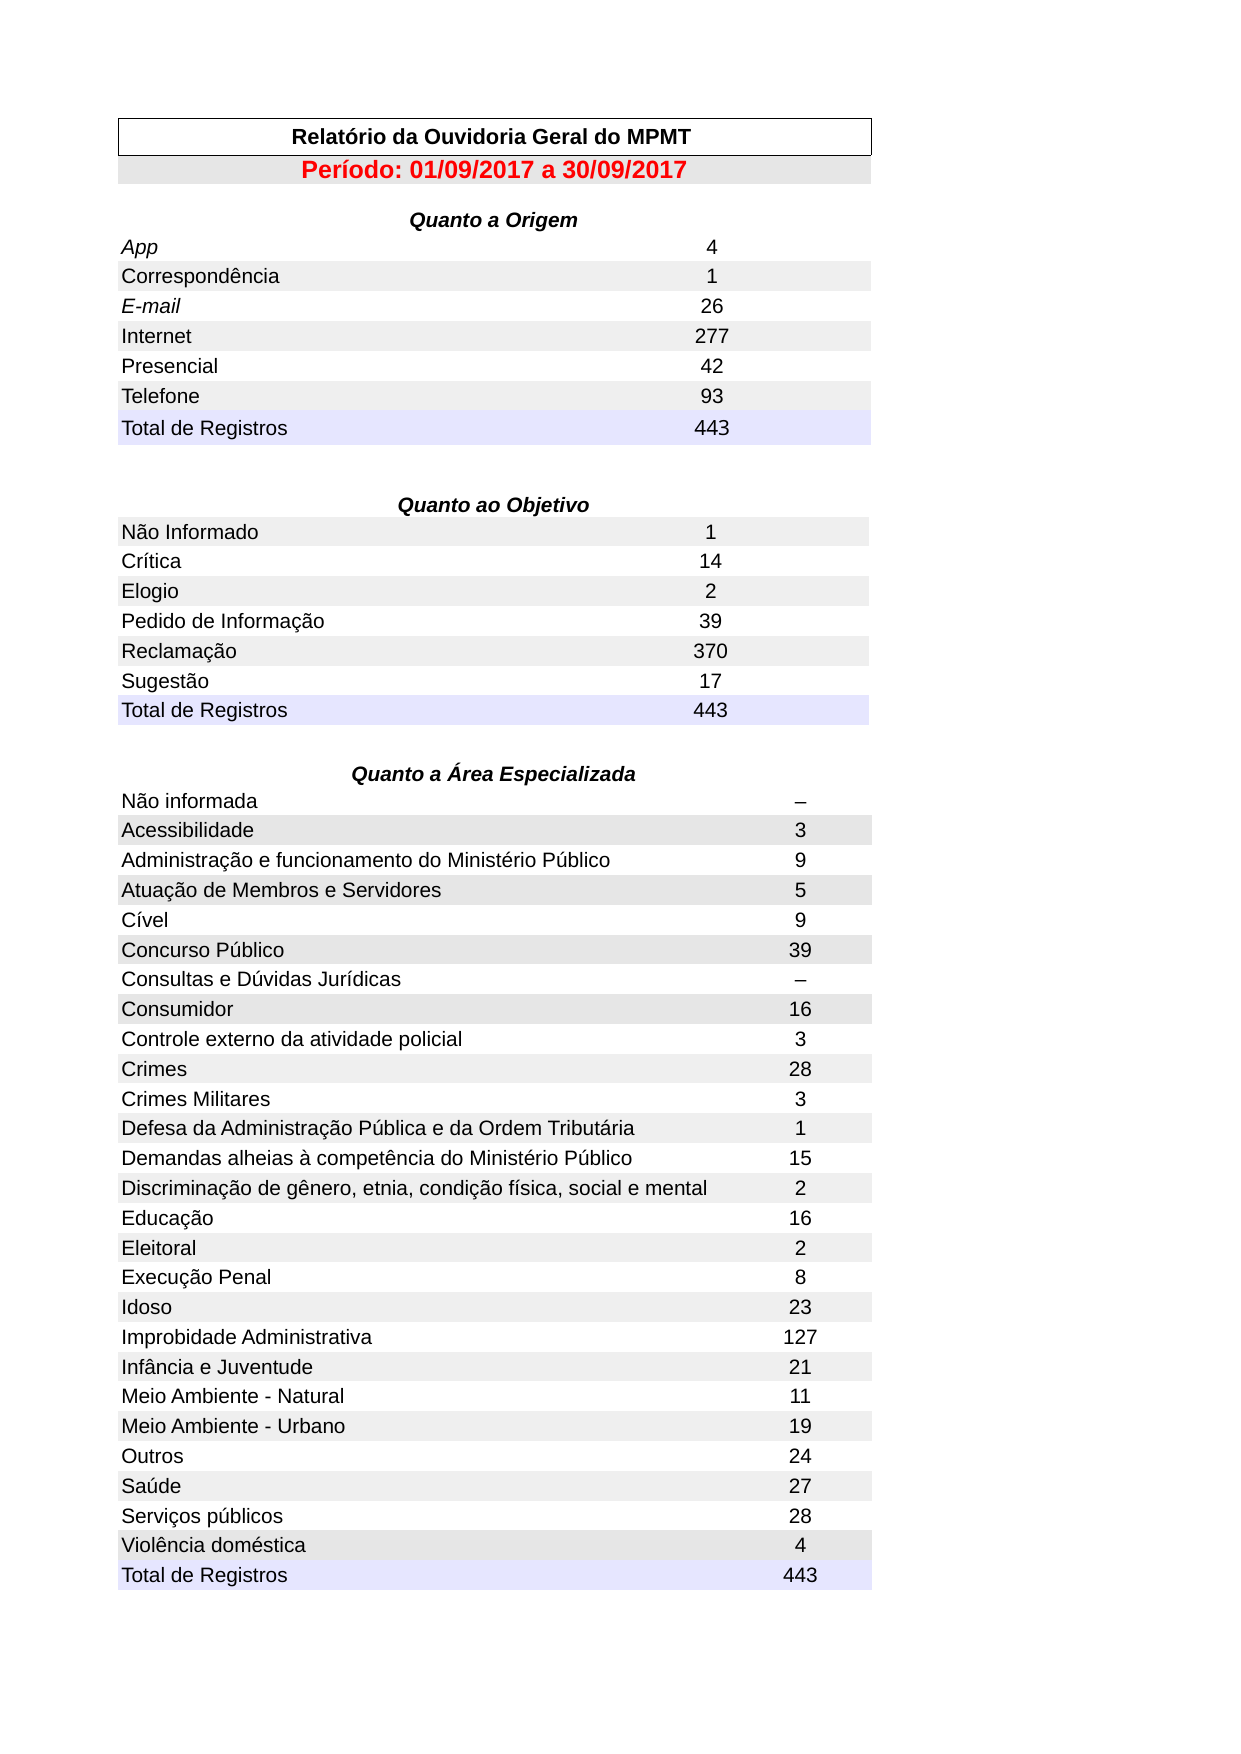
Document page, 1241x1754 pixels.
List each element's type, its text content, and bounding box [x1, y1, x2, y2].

table_cell Sugestão [118, 666, 552, 695]
table_cell 3 [728, 1024, 872, 1054]
table_header – [728, 786, 872, 815]
table_cell 2 [728, 1233, 872, 1262]
table_header 1 [552, 517, 869, 546]
table_cell Crimes [118, 1054, 728, 1083]
table_cell Elogio [118, 576, 552, 606]
table_cell Administração e funcionamento do Ministério Público [118, 845, 728, 875]
table_cell Telefone [118, 381, 553, 410]
table_cell 5 [728, 875, 872, 905]
text Quanto a Origem [118, 208, 871, 232]
text Quanto a Área Especializada [118, 762, 871, 786]
table_cell 3 [728, 815, 872, 845]
table_cell 8 [728, 1262, 872, 1292]
table_cell 39 [728, 935, 872, 964]
table_cell 9 [728, 905, 872, 934]
table_cell Atuação de Membros e Servidores [118, 875, 728, 905]
table_cell E-mail [118, 291, 553, 321]
table_cell 2 [728, 1173, 872, 1203]
table_cell Consumidor [118, 994, 728, 1024]
table_cell 3 [728, 1084, 872, 1113]
table_cell 277 [553, 321, 871, 351]
table_cell Infância e Juventude [118, 1352, 728, 1381]
table_cell 28 [728, 1501, 872, 1530]
table_cell 26 [553, 291, 871, 321]
table_cell Demandas alheias à competência do Ministério Público [118, 1143, 728, 1173]
table_cell 27 [728, 1471, 872, 1501]
table_cell 28 [728, 1054, 872, 1083]
table_cell 1 [553, 261, 871, 291]
table_cell Idoso [118, 1292, 728, 1322]
table_cell Concurso Público [118, 935, 728, 964]
table_header Relatório da Ouvidoria Geral do MPMT [119, 119, 871, 155]
table_cell Reclamação [118, 636, 552, 666]
table_cell Defesa da Administração Pública e da Ordem Tributária [118, 1113, 728, 1143]
table_cell Crítica [118, 546, 552, 576]
table_cell 443 [728, 1560, 872, 1590]
table_cell – [728, 964, 872, 994]
table_cell Outros [118, 1441, 728, 1471]
table_cell 21 [728, 1352, 872, 1381]
text Quanto ao Objetivo [118, 493, 871, 517]
table_cell Educação [118, 1203, 728, 1232]
table_cell Violência doméstica [118, 1530, 728, 1560]
table_cell Pedido de Informação [118, 606, 552, 636]
text Período: 01/09/2017 a 30/09/2017 [118, 156, 871, 184]
table_header Não Informado [118, 517, 552, 546]
table_cell Total de Registros [118, 410, 553, 445]
table_cell 42 [553, 351, 871, 381]
table_header Não informada [118, 786, 728, 815]
table_cell 370 [552, 636, 869, 666]
table_cell Internet [118, 321, 553, 351]
table_header 4 [553, 232, 871, 261]
table_cell Discriminação de gênero, etnia, condição física, social e mental [118, 1173, 728, 1203]
table_cell Meio Ambiente - Urbano [118, 1411, 728, 1441]
table_cell 127 [728, 1322, 872, 1352]
table_cell Total de Registros [118, 1560, 728, 1590]
table_cell 16 [728, 1203, 872, 1232]
table_cell 11 [728, 1381, 872, 1411]
table_cell 16 [728, 994, 872, 1024]
table_cell Improbidade Administrativa [118, 1322, 728, 1352]
table_cell 17 [552, 666, 869, 695]
table_cell 24 [728, 1441, 872, 1471]
table_cell 39 [552, 606, 869, 636]
table_cell Eleitoral [118, 1233, 728, 1262]
table_cell Consultas e Dúvidas Jurídicas [118, 964, 728, 994]
table_cell Acessibilidade [118, 815, 728, 845]
table_cell Correspondência [118, 261, 553, 291]
table_header App [118, 232, 553, 261]
table_cell Serviços públicos [118, 1501, 728, 1530]
table_cell 4 [728, 1530, 872, 1560]
table_cell 443 [552, 695, 869, 725]
table_cell Cível [118, 905, 728, 934]
table_cell Saúde [118, 1471, 728, 1501]
table_cell 443 [553, 410, 871, 445]
table_cell Controle externo da atividade policial [118, 1024, 728, 1054]
table_cell Execução Penal [118, 1262, 728, 1292]
table_cell 93 [553, 381, 871, 410]
table_cell 15 [728, 1143, 872, 1173]
table_cell 9 [728, 845, 872, 875]
table_cell 1 [728, 1113, 872, 1143]
table_cell Meio Ambiente - Natural [118, 1381, 728, 1411]
table_cell Crimes Militares [118, 1084, 728, 1113]
table_cell Presencial [118, 351, 553, 381]
table_cell Total de Registros [118, 695, 552, 725]
table_cell 14 [552, 546, 869, 576]
table_cell 2 [552, 576, 869, 606]
table_cell 19 [728, 1411, 872, 1441]
table_cell 23 [728, 1292, 872, 1322]
